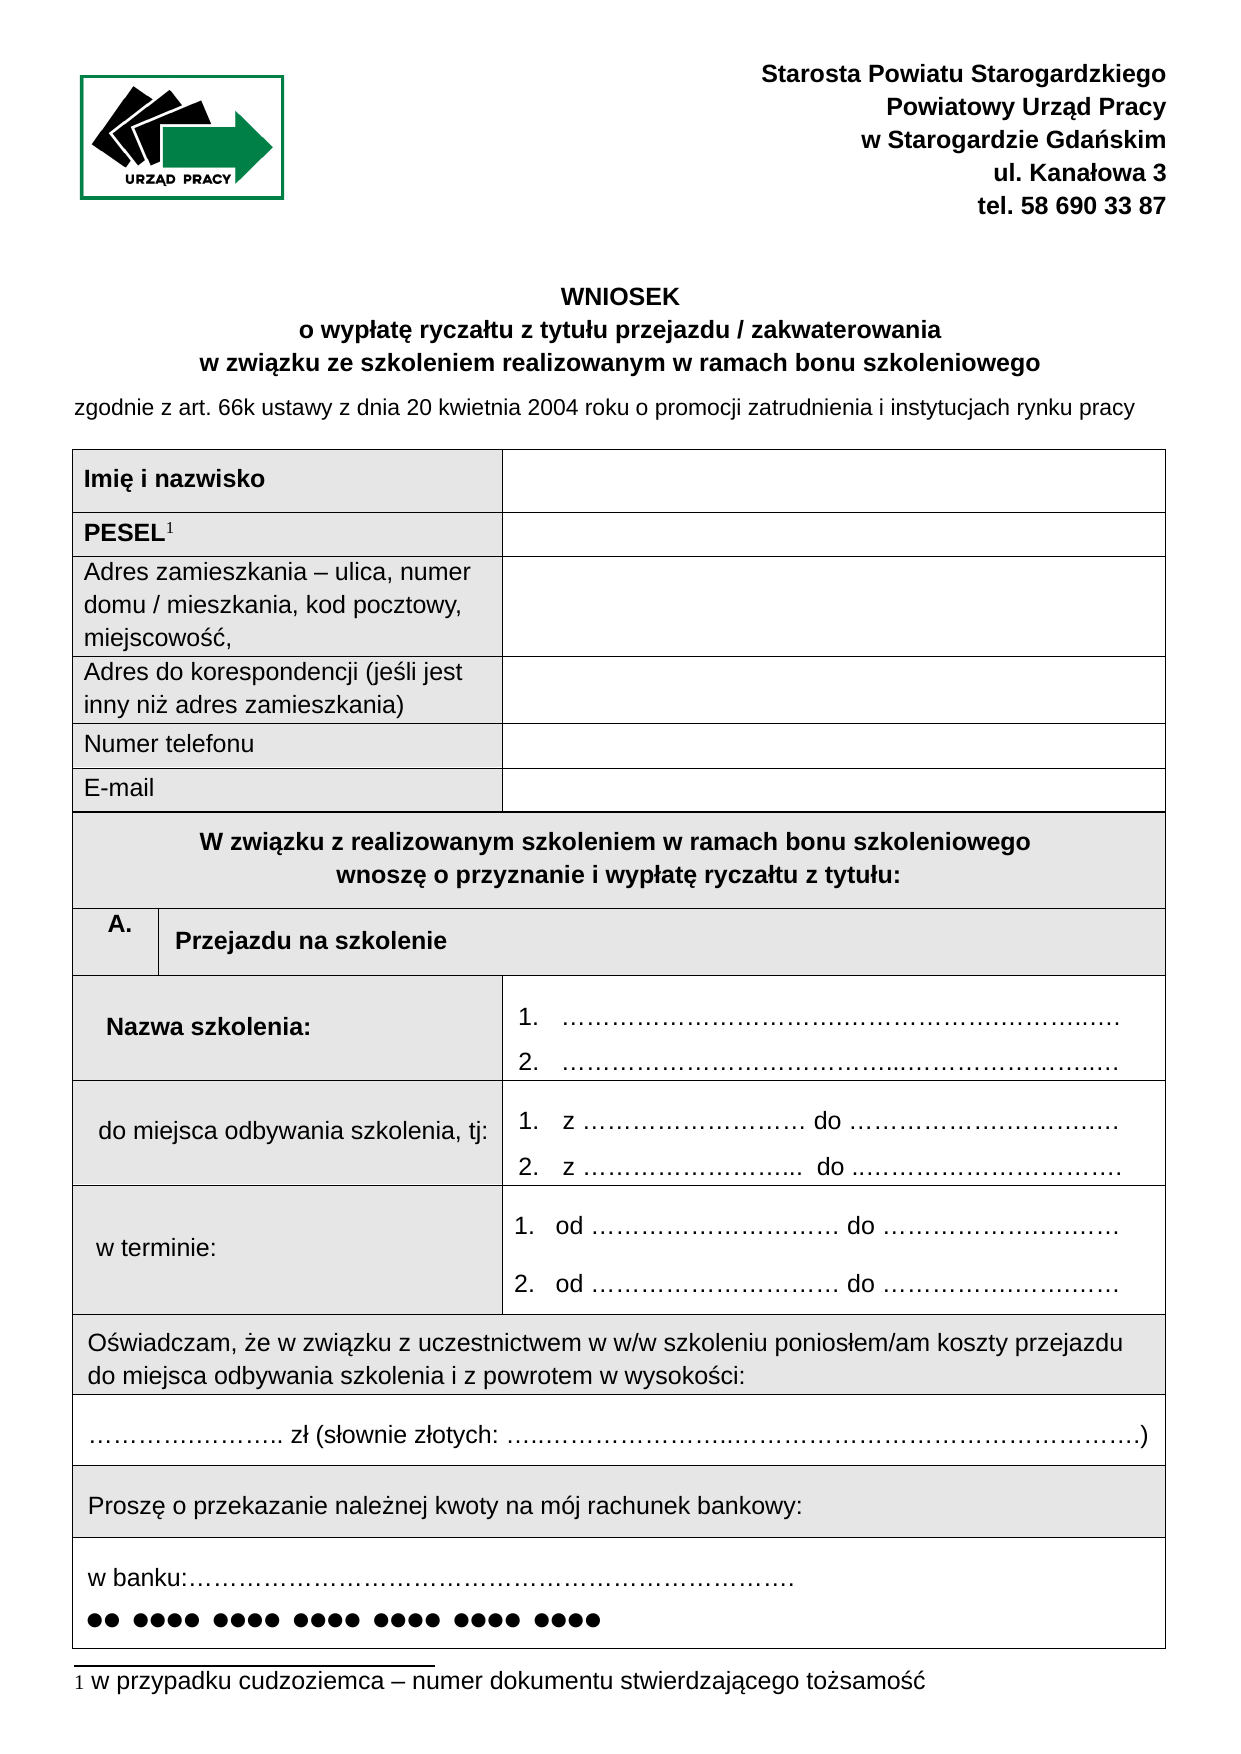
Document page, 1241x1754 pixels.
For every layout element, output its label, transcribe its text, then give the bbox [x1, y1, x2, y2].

table_header [503, 450, 1165, 512]
table_cell E-mail [73, 769, 502, 811]
text Powiatowy Urząd Pracy w Starogardzie Gdańskim [285, 92, 1167, 154]
text w związku ze szkoleniem realizowanym w ramach bonu szkoleniowego [74, 348, 1167, 377]
table_cell w terminie: [73, 1186, 502, 1314]
table_cell [503, 557, 1165, 656]
table_cell [503, 513, 1165, 556]
table_cell [73, 909, 158, 975]
table_cell z ……………………… do ……………….……….…. z ……………………... do ..…………………………. [503, 1081, 1165, 1184]
table_cell Adres zamieszkania – ulica, numer domu / mieszkania, kod pocztowy, miejscowość, [73, 557, 502, 656]
table_cell Adres do korespondencji (jeśli jest inny niż adres zamieszkania) [73, 657, 502, 723]
table_cell [503, 769, 1165, 811]
text ul. Kanałowa 3 [285, 158, 1167, 187]
table_cell PESEL [73, 513, 502, 556]
table_cell Nazwa szkolenia: [73, 976, 502, 1080]
table_cell [503, 724, 1165, 767]
text tel. 58 690 33 87 [74, 191, 1167, 220]
table_cell Numer telefonu [73, 724, 502, 767]
text Starosta Powiatu Starogardzkiego [74, 59, 1167, 88]
table_cell w banku:……………………………………………………………….        [73, 1538, 1165, 1648]
table_cell [503, 657, 1165, 723]
table_header Imię i nazwisko [73, 450, 502, 512]
table_cell Proszę o przekazanie należnej kwoty na mój rachunek bankowy: [73, 1466, 1165, 1537]
table_cell do miejsca odbywania szkolenia, tj: [73, 1081, 502, 1184]
table_cell …………………………….……………….………..…. …………………………………...…………………..… [503, 976, 1165, 1080]
table_cell Oświadczam, że w związku z uczestnictwem w w/w szkoleniu poniosłem/am koszty przejazdu do miejsca odbywania szkolenia i z powrotem w wysokości: [73, 1315, 1165, 1394]
table_cell ………….……….. zł (słownie złotych: …..…………………..………………………………………….) [73, 1395, 1165, 1465]
text o wypłatę ryczałtu z tytułu przejazdu / zakwaterowania [74, 315, 1167, 344]
table_cell W związku z realizowanym szkoleniem w ramach bonu szkoleniowego wnoszę o przyznanie i wypłatę ryczałtu z tytułu: [73, 813, 1165, 908]
text WNIOSEK [74, 282, 1167, 311]
text zgodnie z art. 66k ustawy z dnia 20 kwietnia 2004 roku o promocji zatrudnienia i instytucjach rynku pracy [74, 394, 1167, 420]
table_cell Przejazdu na szkolenie [159, 909, 1165, 975]
table_cell od ………………………… do ……………….….…… od ………………………… do …………….…….…… [503, 1186, 1165, 1314]
